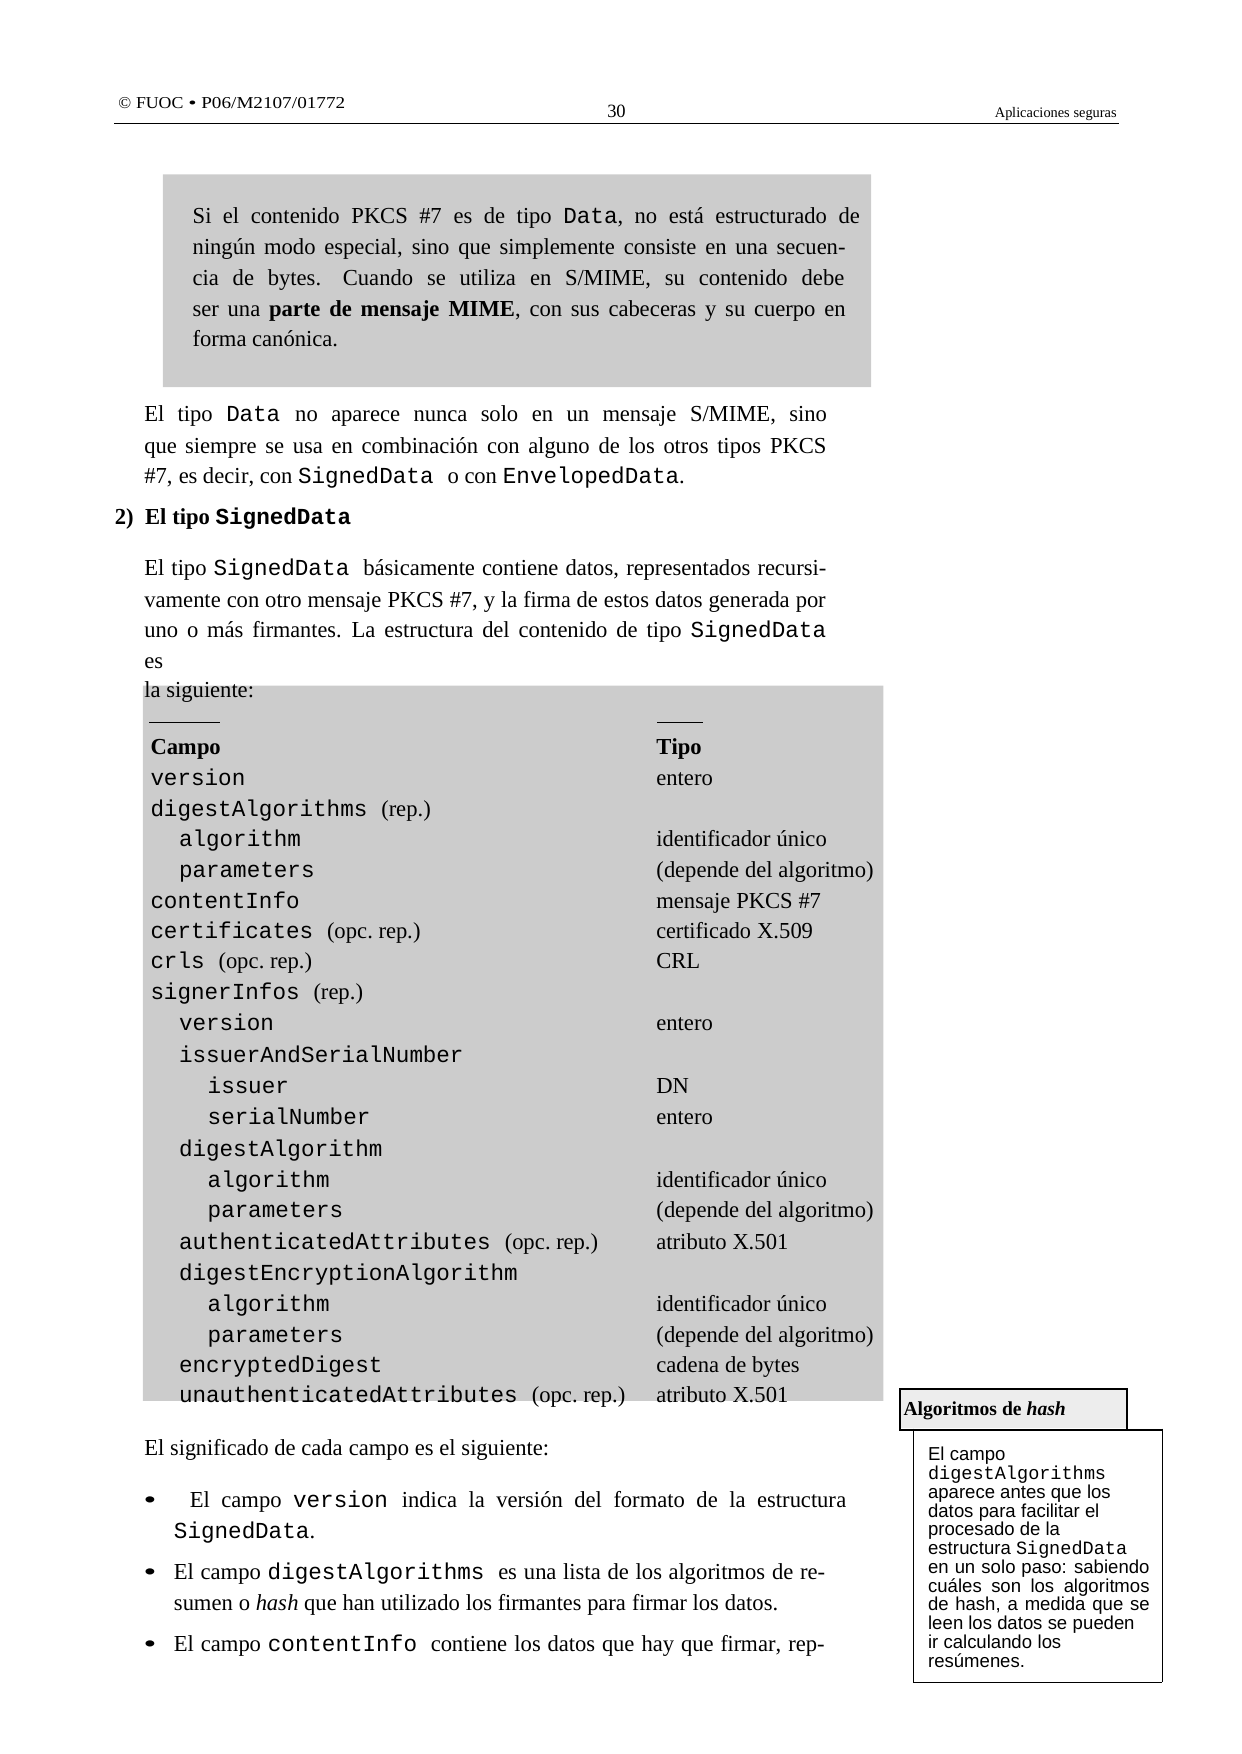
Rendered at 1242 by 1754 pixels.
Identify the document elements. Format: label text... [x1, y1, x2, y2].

text algorithm identificador único [884, 1291, 1181, 1318]
text • El campo digestAlgorithms es una lista de los algoritmos de re- sumen o hash que han utilizado los firmantes para firmar los datos. [144, 1559, 846, 1615]
text El tipo Data no aparece nunca solo en un mensaje S/MIME, sino que siempre se usa en combinación con alguno de los otros tipos PKCS #7, es decir, con SignedData o con EnvelopedData. [144, 401, 827, 490]
text issuerAndSerialNumber [884, 1043, 1181, 1069]
text El tipo SignedData básicamente contiene datos, representados recursi- vamente con otro mensaje PKCS #7, y la firma de estos datos generada por uno o más firmantes. La estructura del contenido de tipo SignedData es [144, 555, 827, 674]
table_header [1128, 1388, 1162, 1428]
text signerInfos (rep.) [884, 979, 1181, 1007]
text Si el contenido PKCS #7 es de tipo Data, no está estructurado de [872, 207, 1181, 231]
text • El campo version indica la versión del formato de la estructura [144, 1487, 900, 1514]
text digestAlgorithm [884, 1137, 1181, 1163]
table_header Algoritmos de hash [901, 1390, 1126, 1428]
text SignedData. [174, 1518, 900, 1545]
text algorithm identificador único [884, 1167, 1181, 1194]
text El significado de cada campo es el siguiente: [144, 1435, 900, 1461]
text issuer DN [884, 1073, 1181, 1100]
text version entero [884, 765, 1181, 792]
text 30 Aplicaciones seguras [607, 100, 1181, 121]
text [1163, 1518, 1181, 1545]
text version entero [884, 1010, 1181, 1038]
text serialNumber entero [884, 1104, 1181, 1131]
text algorithm identificador único [884, 826, 1181, 854]
text 2) El tipo SignedData [114, 504, 1181, 531]
text parameters (depende del algoritmo) encryptedDigest cadena de bytes unauthenticatedAttributes (opc. rep.) atributo X.501 [179, 1322, 899, 1410]
text crls (opc. rep.) CRL [884, 948, 1181, 976]
table_cell El campo digestAlgorithms aparece antes que los datos para facilitar el procesado de la estructura SignedData en un solo paso: sabiendo cuáles son los algoritmos de hash, a medida que se leen los datos se pueden ir calculando los resúmenes. [914, 1431, 1162, 1682]
text © FUOC • P06/M2107/01772 [118, 93, 351, 112]
text • El campo contentInfo contiene los datos que hay que firmar, rep- [144, 1631, 900, 1658]
text la siguiente: [144, 678, 1181, 703]
text Campo Tipo [884, 736, 1181, 759]
table_cell [900, 1431, 913, 1682]
text digestAlgorithms (rep.) [884, 796, 1181, 823]
